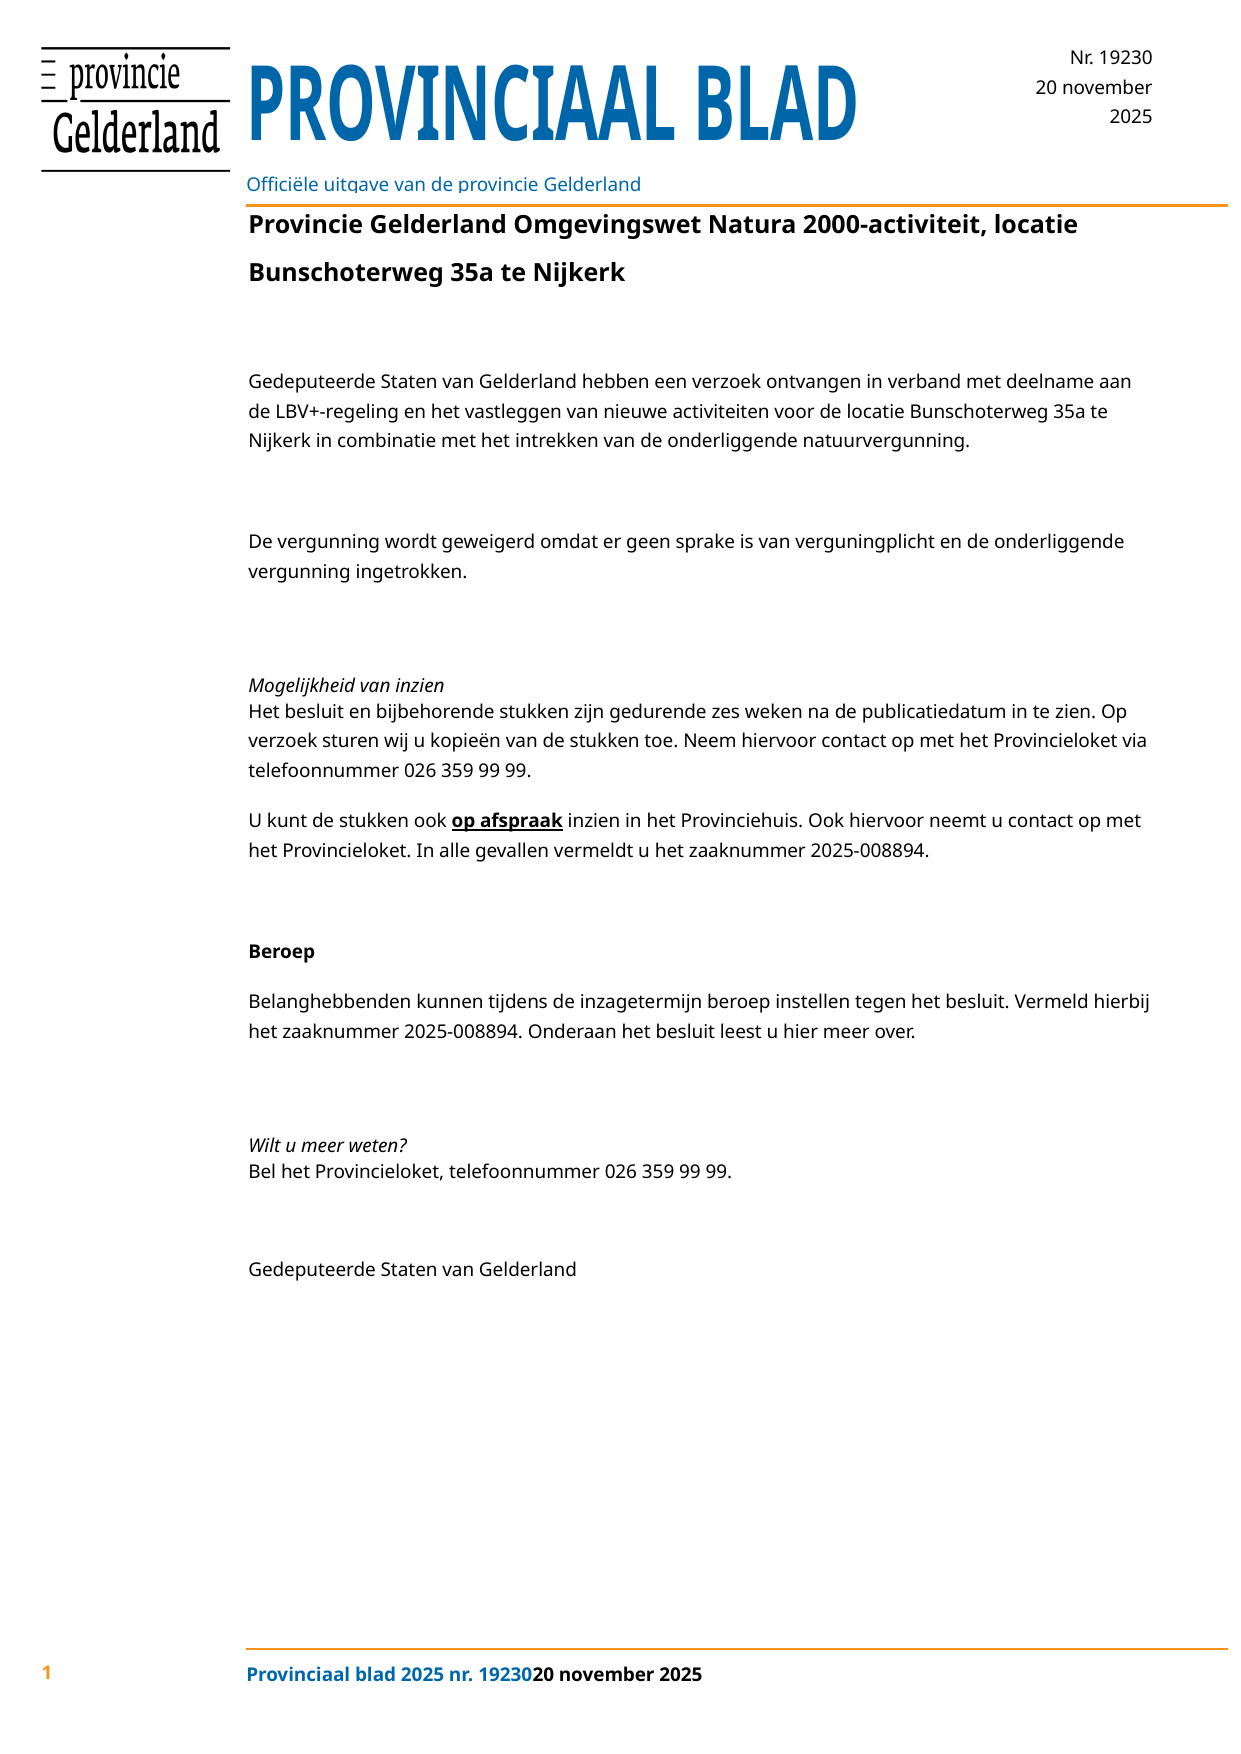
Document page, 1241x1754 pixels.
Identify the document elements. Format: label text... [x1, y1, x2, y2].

picture [41, 47, 231, 172]
text Beroep [248, 938, 1152, 964]
text Bel het Provincieloket, telefoonnummer 026 359 99 99. [248, 1158, 1152, 1184]
text U kunt de stukken ook op afspraak inzien in het Provinciehuis. Ook hiervoor neemt u contact op met het Provincieloket. In alle gevallen vermeldt u het zaaknummer 2025-008894. [248, 808, 1152, 863]
text Mogelijkheid van inzien [248, 672, 1152, 698]
text Gedeputeerde Staten van Gelderland hebben een verzoek ontvangen in verband met deelname aan de LBV+-regeling en het vastleggen van nieuwe activiteiten voor de locatie Bunschoterweg 35a te Nijkerk in combinatie met het intrekken van de onderliggende natuurvergunning. [248, 368, 1152, 453]
text Belanghebbenden kunnen tijdens de inzagetermijn beroep instellen tegen het besluit. Vermeld hierbij het zaaknummer 2025-008894. Onderaan het besluit leest u hier meer over. [248, 988, 1152, 1044]
text Het besluit en bijbehorende stukken zijn gedurende zes weken na de publicatiedatum in te zien. Op verzoek sturen wij u kopieën van de stukken toe. Neem hiervoor contact op met het Provincieloket via telefoonnummer 026 359 99 99. [248, 698, 1152, 783]
text De vergunning wordt geweigerd omdat er geen sprake is van verguningplicht en de onderliggende vergunning ingetrokken. [248, 528, 1152, 584]
text Wilt u meer weten? [248, 1132, 1152, 1158]
text Gedeputeerde Staten van Gelderland [248, 1256, 1152, 1282]
text Provincie Gelderland Omgevingswet Natura 2000-activiteit, locatie Bunschoterweg 35a te Nijkerk [248, 207, 1152, 288]
